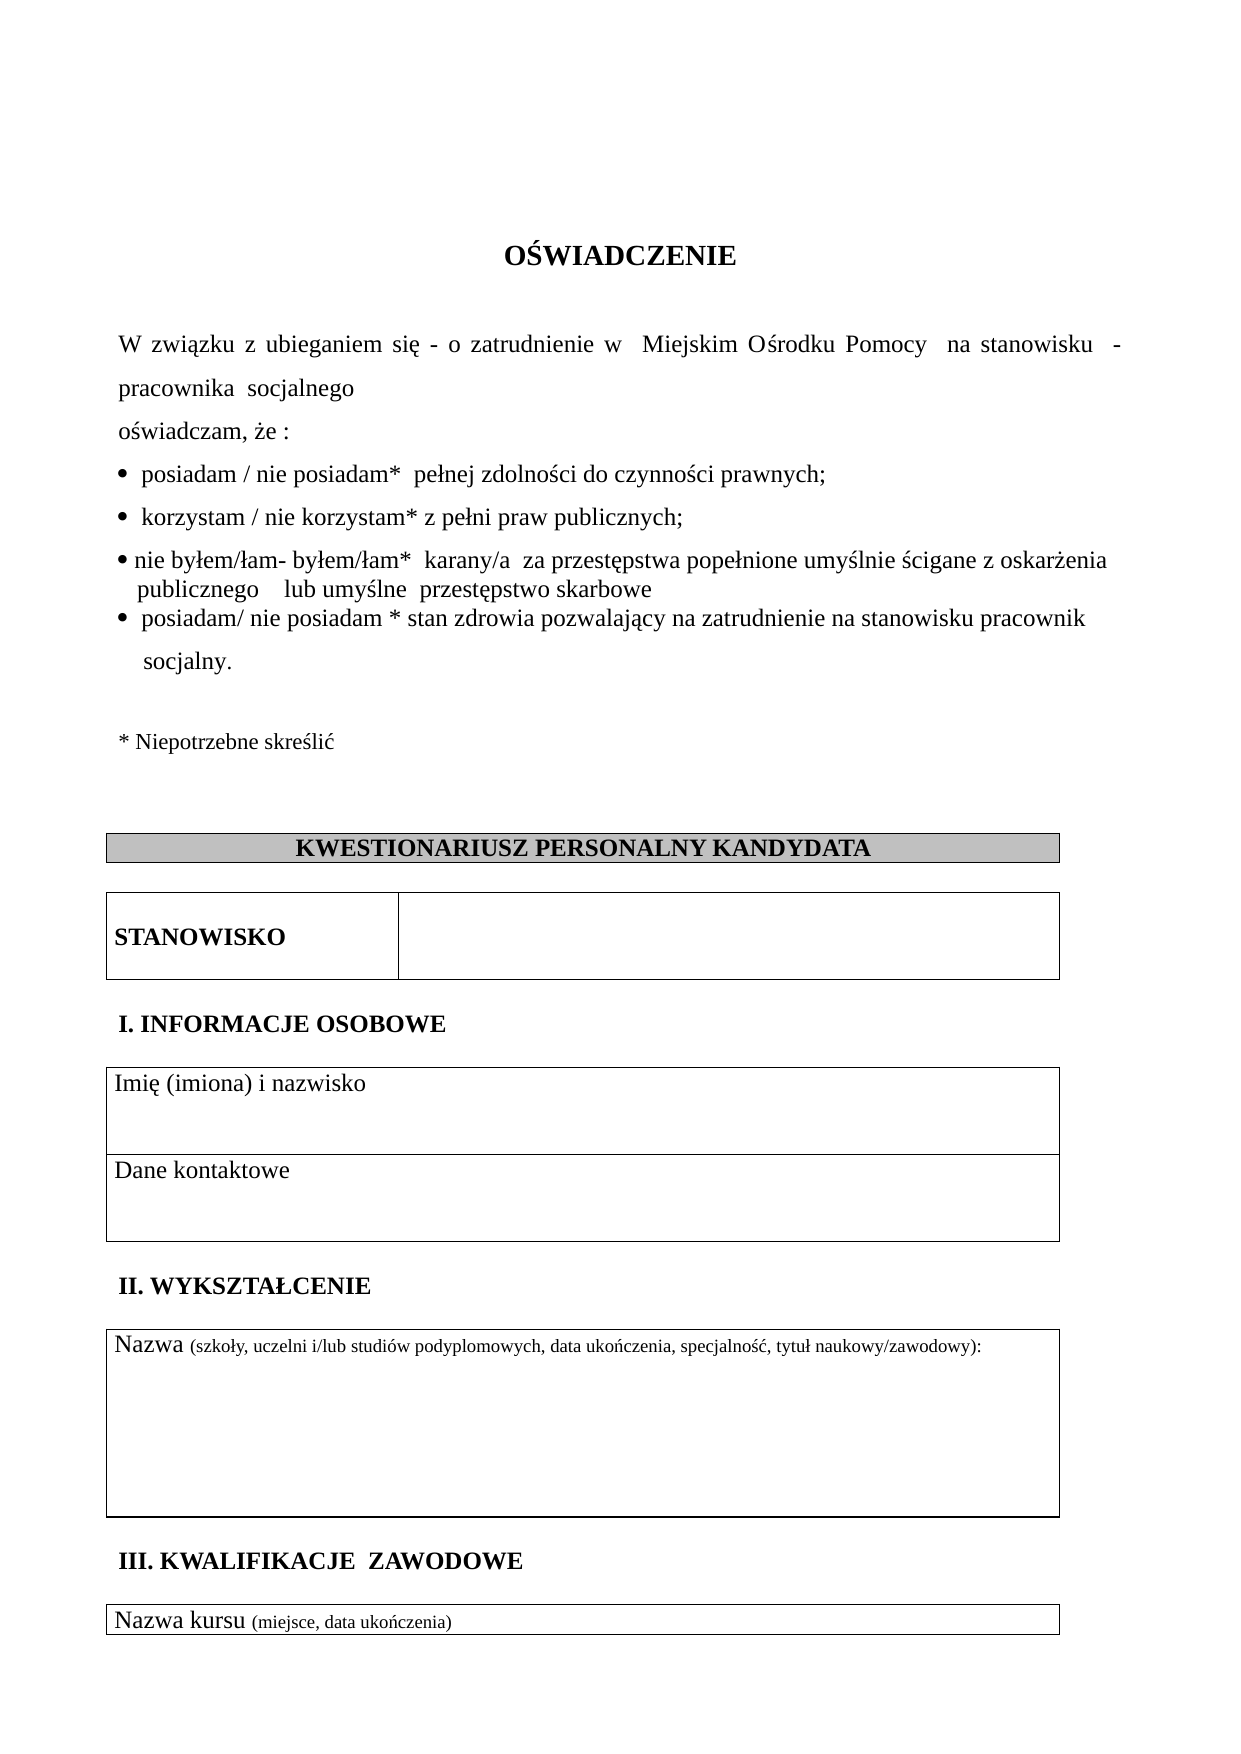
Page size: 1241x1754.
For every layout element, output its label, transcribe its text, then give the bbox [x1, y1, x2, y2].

text OŚWIADCZENIE [118, 238, 1122, 272]
table_header Imię (imiona) i nazwisko [107, 1068, 1059, 1154]
text publicznego lub umyślne przestępstwo skarbowe [118, 574, 1122, 603]
text I. INFORMACJE OSOBOWE [118, 1009, 1122, 1038]
table_header Nazwa kursu (miejsce, data ukończenia) [107, 1605, 1059, 1633]
table_header STANOWISKO [107, 893, 398, 979]
text oświadczam, że : [118, 416, 1122, 444]
list posiadam/ nie posiadam * stan zdrowia pozwalający na zatrudnienie na stanowisku pracownik [118, 603, 1122, 631]
table_cell Dane kontaktowe [107, 1155, 1059, 1241]
list nie byłem/łam- byłem/łam* karany/a za przestępstwa popełnione umyślnie ścigane z oskarżenia [118, 545, 1122, 574]
text III. KWALIFIKACJE ZAWODOWE [118, 1546, 1122, 1575]
list korzystam / nie korzystam* z pełni praw publicznych; [118, 502, 1122, 531]
table_header KWESTIONARIUSZ PERSONALNY KANDYDATA [107, 834, 1059, 862]
table_header [399, 893, 1059, 979]
list posiadam / nie posiadam* pełnej zdolności do czynności prawnych; [118, 459, 1122, 488]
text II. WYKSZTAŁCENIE [118, 1271, 1122, 1300]
text socjalny. [118, 646, 1122, 674]
text * Niepotrzebne skreślić [118, 728, 1122, 755]
text W związku z ubieganiem się - o zatrudnienie w Miejskim Ośrodku Pomocy na stanowisku - pracownika socjalnego [118, 329, 1122, 401]
table_header Nazwa (szkoły, uczelni i/lub studiów podyplomowych, data ukończenia, specjalność, tytuł naukowy/zawodowy): [107, 1330, 1059, 1516]
